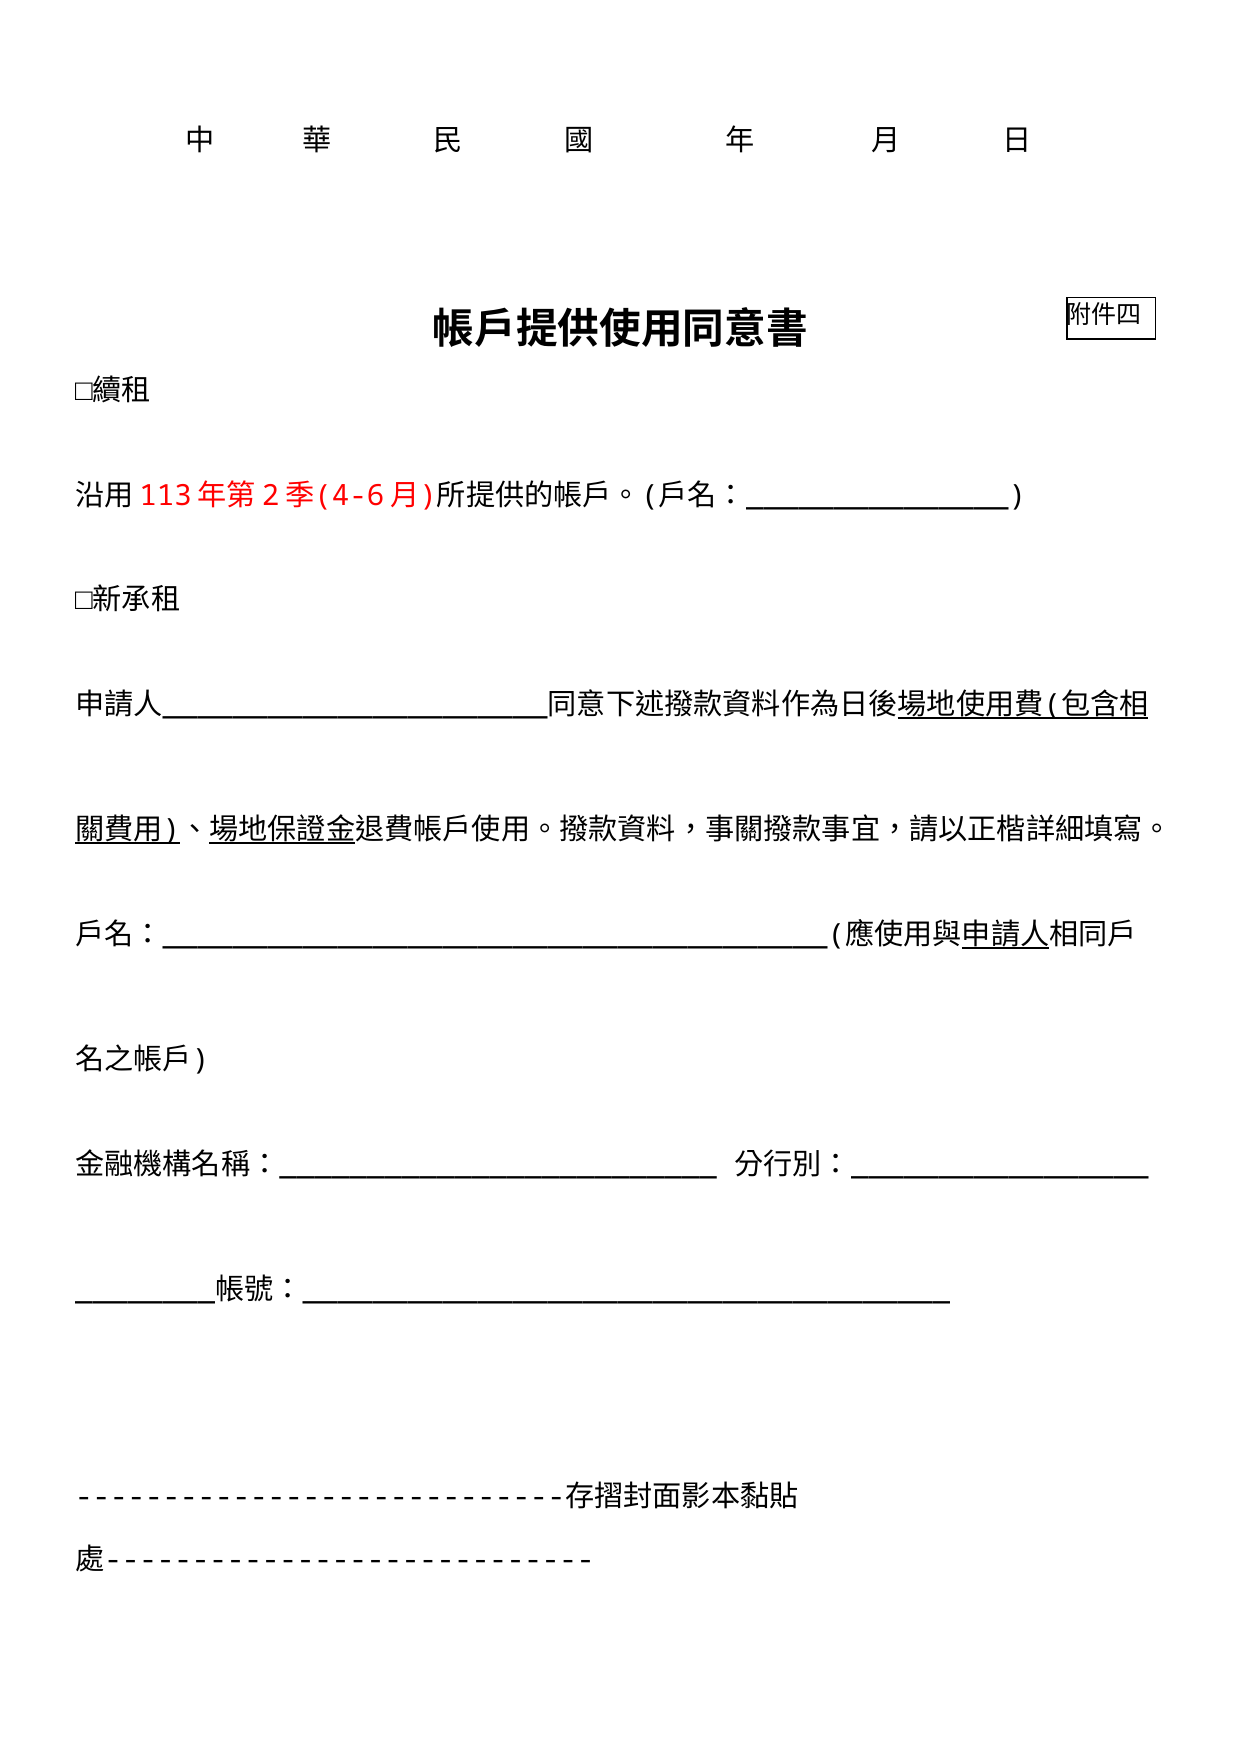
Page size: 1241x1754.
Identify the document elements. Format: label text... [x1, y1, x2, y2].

text 戶名：______________________________________(應使用與申請人相同戶名之帳戶) [75, 890, 1165, 1078]
text 申請人______________________同意下述撥款資料作為日後場地使用費(包含相關費用)、場地保證金退費帳戶使用。撥款資料，事關撥款事宜，請以正楷詳細填寫。 [75, 660, 1165, 848]
text 沿用113年第2季(4-6月)所提供的帳戶。(戶名：_______________) [75, 451, 1165, 513]
text □續租 [75, 346, 1165, 408]
text 帳戶提供使用同意書 [75, 283, 1165, 346]
text 金融機構名稱：_________________________ 分行別：_________________________帳號：_____________________________________ [75, 1120, 1165, 1308]
text ----------------------------存摺封面影本黏貼處---------------------------- [75, 1452, 1165, 1577]
text □新承租 [75, 556, 1165, 618]
text 中 華 民 國 年 月 日 [51, 96, 1165, 158]
